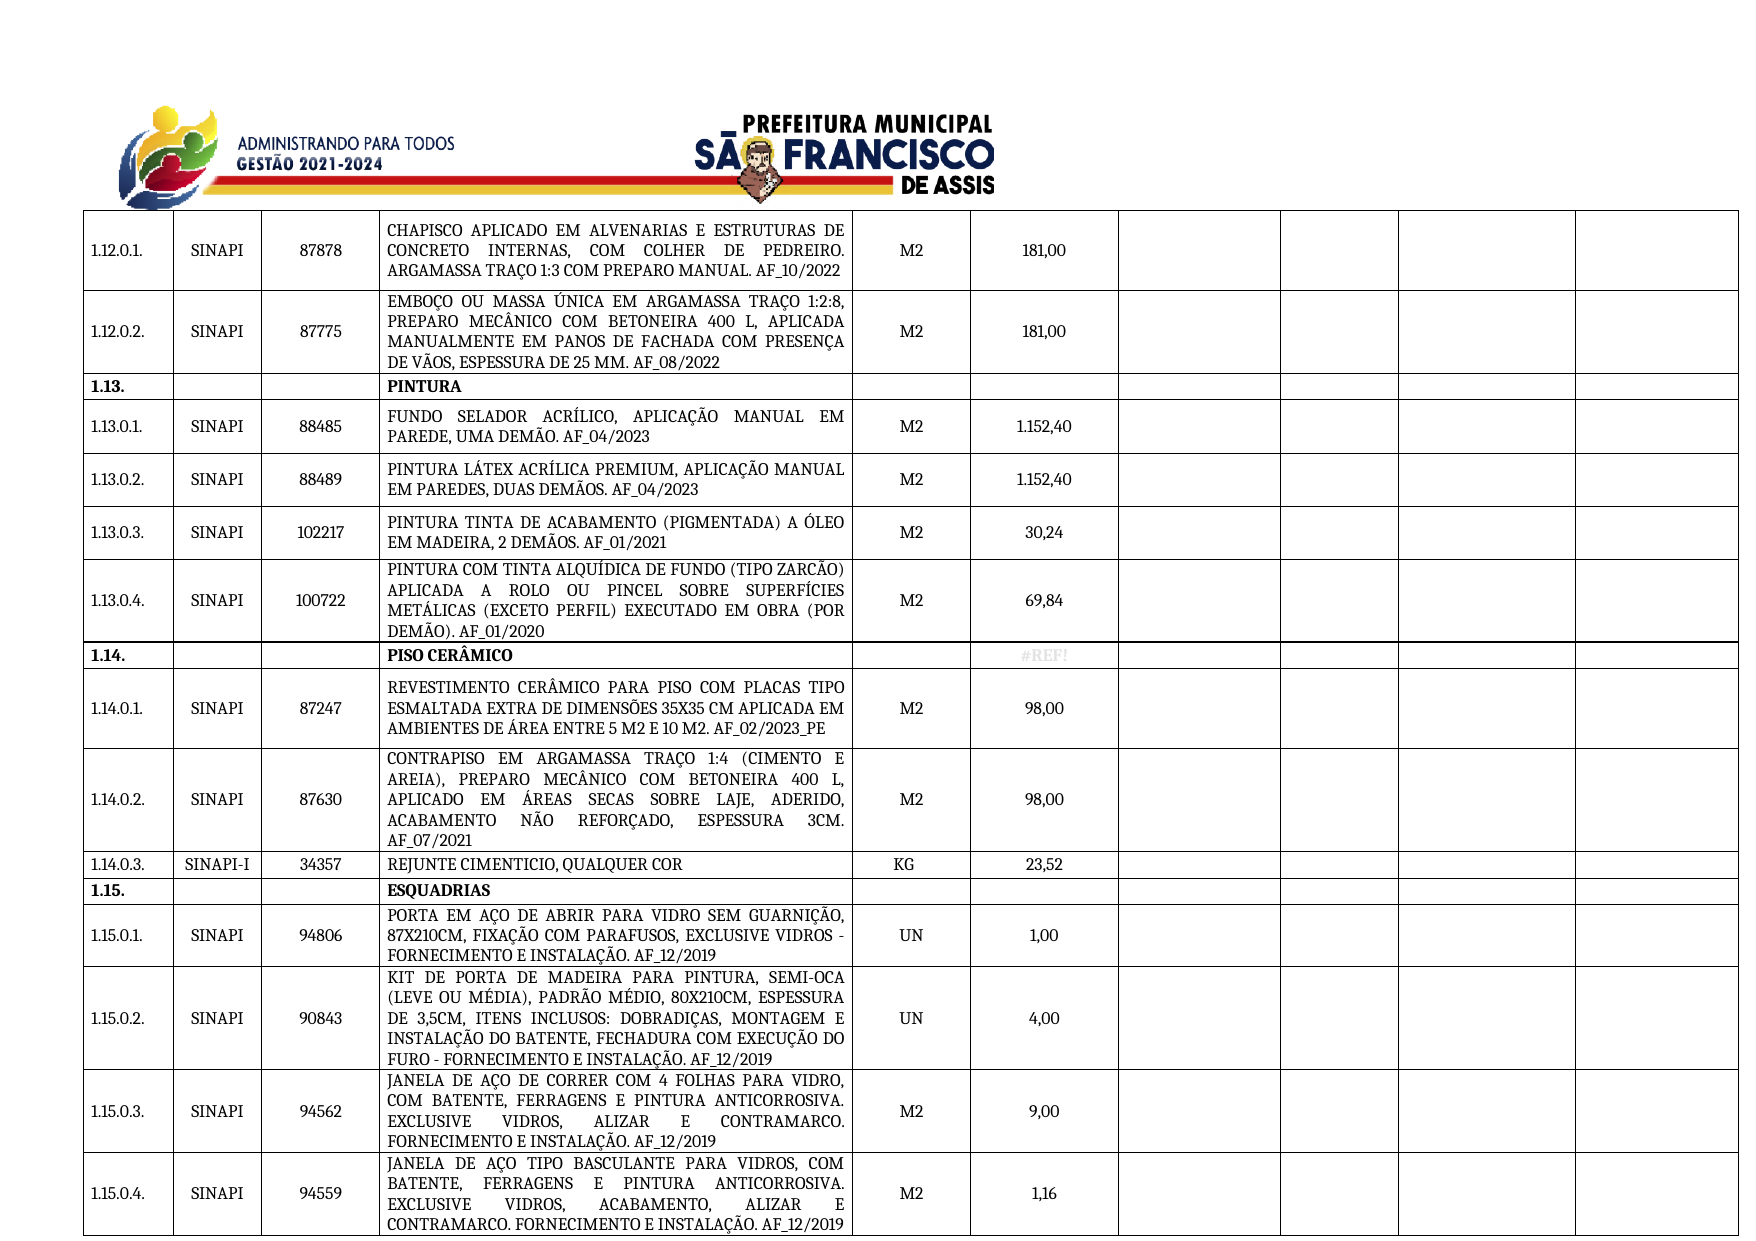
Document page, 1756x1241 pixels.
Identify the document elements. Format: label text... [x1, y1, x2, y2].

table_cell SINAPI [174, 905, 261, 966]
table_cell 1,16 [971, 1153, 1118, 1235]
table_cell 1.152,40 [971, 400, 1118, 452]
table_cell PINTURA COM TINTA ALQUÍDICA DE FUNDO (TIPO ZARCÃO) APLICADA A ROLO OU PINCEL SOBRE SUPERFÍCIES METÁLICAS (EXCETO PERFIL) EXECUTADO EM OBRA (POR DEMÃO). AF_01/2020 [380, 560, 852, 641]
table_cell M2 [853, 669, 970, 748]
table_cell [1576, 454, 1738, 506]
table_cell [1576, 291, 1738, 373]
table_cell [1576, 852, 1738, 877]
table_cell 181,00 [971, 211, 1118, 290]
table_cell PINTURA [380, 374, 852, 399]
table_cell [1399, 643, 1575, 668]
table_cell [1576, 967, 1738, 1069]
table_cell [1119, 211, 1280, 290]
table_cell 1.15. [84, 879, 173, 904]
table_cell PORTA EM AÇO DE ABRIR PARA VIDRO SEM GUARNIÇÃO, 87X210CM, FIXAÇÃO COM PARAFUSOS, EXCLUSIVE VIDROS - FORNECIMENTO E INSTALAÇÃO. AF_12/2019 [380, 905, 852, 966]
table_cell [1119, 400, 1280, 452]
table_cell [853, 374, 970, 399]
table_cell 98,00 [971, 669, 1118, 748]
table_cell REVESTIMENTO CERÂMICO PARA PISO COM PLACAS TIPO ESMALTADA EXTRA DE DIMENSÕES 35X35 CM APLICADA EM AMBIENTES DE ÁREA ENTRE 5 M2 E 10 M2. AF_02/2023_PE [380, 669, 852, 748]
table_cell 98,00 [971, 749, 1118, 851]
table_cell CONTRAPISO EM ARGAMASSA TRAÇO 1:4 (CIMENTO E AREIA), PREPARO MECÂNICO COM BETONEIRA 400 L, APLICADO EM ÁREAS SECAS SOBRE LAJE, ADERIDO, ACABAMENTO NÃO REFORÇADO, ESPESSURA 3CM. AF_07/2021 [380, 749, 852, 851]
table_cell [1119, 560, 1280, 641]
table_cell [1281, 560, 1398, 641]
table_cell SINAPI [174, 1070, 261, 1152]
table_cell SINAPI [174, 291, 261, 373]
table_cell [1576, 560, 1738, 641]
table_cell 1.13.0.1. [84, 400, 173, 452]
table_cell [1576, 749, 1738, 851]
table_cell SINAPI [174, 1153, 261, 1235]
table_cell [971, 374, 1118, 399]
table_cell REJUNTE CIMENTICIO, QUALQUER COR [380, 852, 852, 877]
table_cell #REF! [971, 643, 1118, 668]
table_cell 94806 [262, 905, 379, 966]
table_cell 1.14.0.2. [84, 749, 173, 851]
table_cell PINTURA TINTA DE ACABAMENTO (PIGMENTADA) A ÓLEO EM MADEIRA, 2 DEMÃOS. AF_01/2021 [380, 507, 852, 559]
table_cell [971, 879, 1118, 904]
table_cell 1.13.0.2. [84, 454, 173, 506]
table_cell UN [853, 967, 970, 1069]
table_cell 69,84 [971, 560, 1118, 641]
table_cell 1.15.0.4. [84, 1153, 173, 1235]
table_cell [174, 879, 261, 904]
table_cell [1119, 905, 1280, 966]
table_cell [262, 374, 379, 399]
table_cell [1576, 905, 1738, 966]
table_cell M2 [853, 454, 970, 506]
table_cell SINAPI [174, 967, 261, 1069]
table_cell M2 [853, 291, 970, 373]
table_cell 87775 [262, 291, 379, 373]
table_cell M2 [853, 1153, 970, 1235]
table_cell [1119, 879, 1280, 904]
table_cell [1576, 211, 1738, 290]
table_cell M2 [853, 211, 970, 290]
table_cell [1281, 643, 1398, 668]
table_cell [1399, 669, 1575, 748]
table_cell [262, 879, 379, 904]
table_cell [1399, 1153, 1575, 1235]
table_cell [1281, 879, 1398, 904]
table_cell 102217 [262, 507, 379, 559]
table_cell 94559 [262, 1153, 379, 1235]
table_cell [853, 643, 970, 668]
table_cell PISO CERÂMICO [380, 643, 852, 668]
table_cell [1576, 400, 1738, 452]
table_cell 1.13.0.3. [84, 507, 173, 559]
table_cell PINTURA LÁTEX ACRÍLICA PREMIUM, APLICAÇÃO MANUAL EM PAREDES, DUAS DEMÃOS. AF_04/2023 [380, 454, 852, 506]
table_cell [1576, 1153, 1738, 1235]
table_cell [1119, 852, 1280, 877]
table_cell [1399, 454, 1575, 506]
table_cell [853, 879, 970, 904]
table_cell CHAPISCO APLICADO EM ALVENARIAS E ESTRUTURAS DE CONCRETO INTERNAS, COM COLHER DE PEDREIRO. ARGAMASSA TRAÇO 1:3 COM PREPARO MANUAL. AF_10/2022 [380, 211, 852, 290]
table_cell [1281, 454, 1398, 506]
table_cell [1576, 507, 1738, 559]
table_cell M2 [853, 749, 970, 851]
table_cell JANELA DE AÇO DE CORRER COM 4 FOLHAS PARA VIDRO, COM BATENTE, FERRAGENS E PINTURA ANTICORROSIVA. EXCLUSIVE VIDROS, ALIZAR E CONTRAMARCO. FORNECIMENTO E INSTALAÇÃO. AF_12/2019 [380, 1070, 852, 1152]
table_cell SINAPI-I [174, 852, 261, 877]
table_cell 87878 [262, 211, 379, 290]
table_cell 23,52 [971, 852, 1118, 877]
table_cell [1399, 400, 1575, 452]
table_cell [1576, 643, 1738, 668]
table_cell [1281, 905, 1398, 966]
table_cell 88489 [262, 454, 379, 506]
table_cell [1281, 211, 1398, 290]
table_cell [1576, 669, 1738, 748]
table_cell [1399, 905, 1575, 966]
table_cell [1399, 852, 1575, 877]
table_cell KG [853, 852, 970, 877]
table_cell 1.12.0.2. [84, 291, 173, 373]
table_cell 181,00 [971, 291, 1118, 373]
table_cell M2 [853, 400, 970, 452]
table_cell [1119, 967, 1280, 1069]
table_cell [1281, 507, 1398, 559]
table_cell [1281, 1070, 1398, 1152]
table_cell 90843 [262, 967, 379, 1069]
table_cell [1281, 374, 1398, 399]
table_cell 1.14.0.1. [84, 669, 173, 748]
table_cell [1576, 374, 1738, 399]
table_cell [1281, 669, 1398, 748]
table_cell UN [853, 905, 970, 966]
table_cell [1119, 454, 1280, 506]
table_cell 1.13. [84, 374, 173, 399]
table_cell [1281, 1153, 1398, 1235]
table_cell M2 [853, 1070, 970, 1152]
table_cell [1119, 669, 1280, 748]
table_cell [1399, 374, 1575, 399]
table_cell SINAPI [174, 560, 261, 641]
table_cell 30,24 [971, 507, 1118, 559]
table_cell JANELA DE AÇO TIPO BASCULANTE PARA VIDROS, COM BATENTE, FERRAGENS E PINTURA ANTICORROSIVA. EXCLUSIVE VIDROS, ACABAMENTO, ALIZAR E CONTRAMARCO. FORNECIMENTO E INSTALAÇÃO. AF_12/2019 [380, 1153, 852, 1235]
table_cell [1119, 1070, 1280, 1152]
table_cell [1119, 374, 1280, 399]
table_cell [1281, 291, 1398, 373]
table_cell [1399, 879, 1575, 904]
table_cell [1399, 749, 1575, 851]
table_cell [1119, 749, 1280, 851]
table_cell 1.15.0.2. [84, 967, 173, 1069]
table_cell [1399, 1070, 1575, 1152]
table_cell 1.15.0.1. [84, 905, 173, 966]
table_cell 94562 [262, 1070, 379, 1152]
table_cell 1.15.0.3. [84, 1070, 173, 1152]
table_cell 1.14.0.3. [84, 852, 173, 877]
table_cell 87247 [262, 669, 379, 748]
table_cell 34357 [262, 852, 379, 877]
table_cell 4,00 [971, 967, 1118, 1069]
table_cell 1,00 [971, 905, 1118, 966]
table_cell [262, 643, 379, 668]
table_cell SINAPI [174, 749, 261, 851]
table_cell [1399, 211, 1575, 290]
table_cell [1119, 643, 1280, 668]
table_cell FUNDO SELADOR ACRÍLICO, APLICAÇÃO MANUAL EM PAREDE, UMA DEMÃO. AF_04/2023 [380, 400, 852, 452]
table_cell [1399, 967, 1575, 1069]
table_cell EMBOÇO OU MASSA ÚNICA EM ARGAMASSA TRAÇO 1:2:8, PREPARO MECÂNICO COM BETONEIRA 400 L, APLICADA MANUALMENTE EM PANOS DE FACHADA COM PRESENÇA DE VÃOS, ESPESSURA DE 25 MM. AF_08/2022 [380, 291, 852, 373]
table_cell M2 [853, 507, 970, 559]
table_cell [1576, 1070, 1738, 1152]
table_cell [1281, 852, 1398, 877]
table_cell KIT DE PORTA DE MADEIRA PARA PINTURA, SEMI-OCA (LEVE OU MÉDIA), PADRÃO MÉDIO, 80X210CM, ESPESSURA DE 3,5CM, ITENS INCLUSOS: DOBRADIÇAS, MONTAGEM E INSTALAÇÃO DO BATENTE, FECHADURA COM EXECUÇÃO DO FURO - FORNECIMENTO E INSTALAÇÃO. AF_12/2019 [380, 967, 852, 1069]
table_cell 100722 [262, 560, 379, 641]
table_cell [1119, 291, 1280, 373]
table_cell SINAPI [174, 400, 261, 452]
table_cell [1281, 967, 1398, 1069]
table_cell 1.12.0.1. [84, 211, 173, 290]
table_cell SINAPI [174, 669, 261, 748]
table_cell [1576, 879, 1738, 904]
table_cell 1.14. [84, 643, 173, 668]
table_cell ESQUADRIAS [380, 879, 852, 904]
table_cell 1.13.0.4. [84, 560, 173, 641]
table_cell [1399, 560, 1575, 641]
table_cell [1281, 400, 1398, 452]
table_cell [174, 374, 261, 399]
table_cell [1281, 749, 1398, 851]
table_cell SINAPI [174, 507, 261, 559]
table_cell 9,00 [971, 1070, 1118, 1152]
table_cell M2 [853, 560, 970, 641]
table_cell SINAPI [174, 454, 261, 506]
table_cell 87630 [262, 749, 379, 851]
table_cell [1399, 507, 1575, 559]
table_cell [1119, 1153, 1280, 1235]
table_cell 88485 [262, 400, 379, 452]
table_cell 1.152,40 [971, 454, 1118, 506]
table_cell SINAPI [174, 211, 261, 290]
table_cell [1119, 507, 1280, 559]
table_cell [1399, 291, 1575, 373]
table_cell [174, 643, 261, 668]
